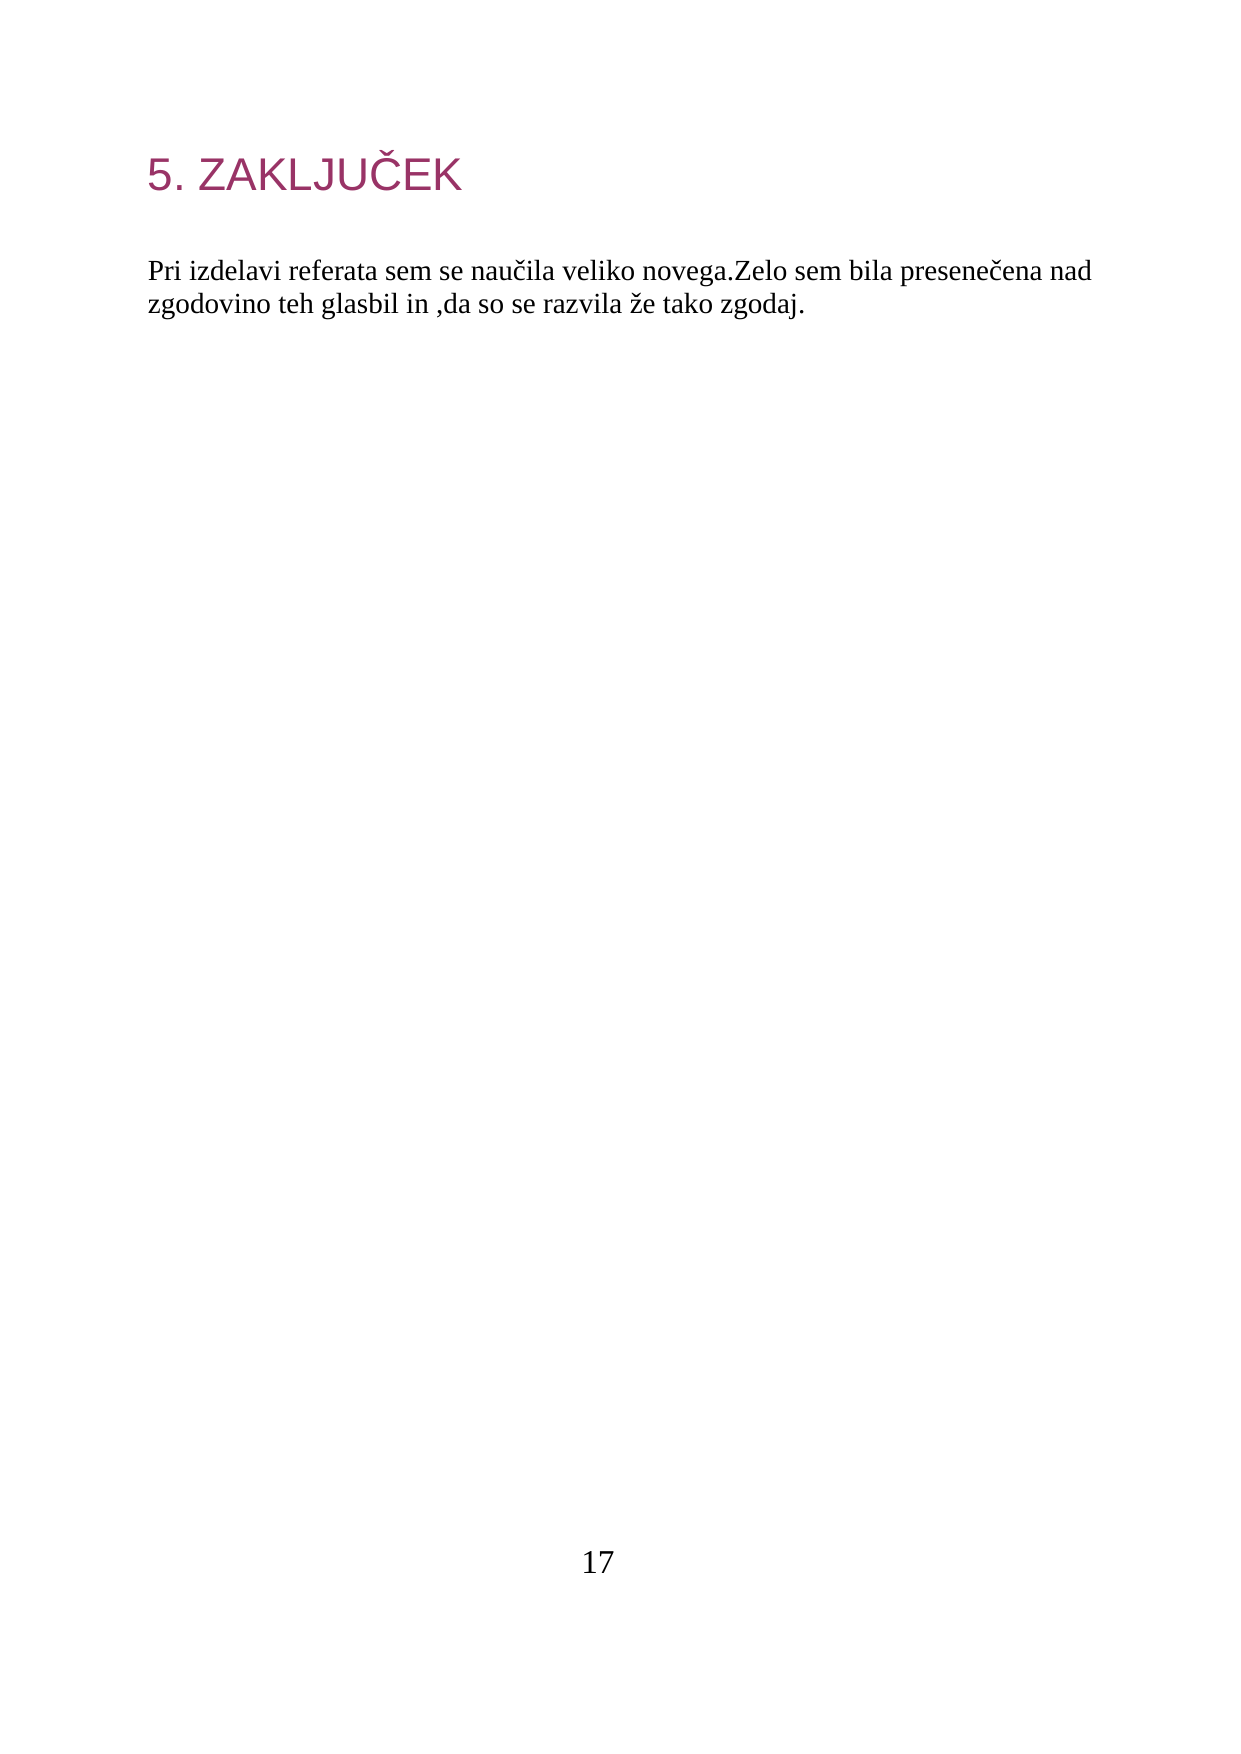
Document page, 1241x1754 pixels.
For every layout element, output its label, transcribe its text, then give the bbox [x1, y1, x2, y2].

text 17 [148, 1542, 1093, 1580]
text 5. ZAKLJUČEK [148, 148, 1093, 200]
text Pri izdelavi referata sem se naučila veliko novega.Zelo sem bila presenečena nad zgodovino teh glasbil in ,da so se razvila že tako zgodaj. [148, 253, 1093, 320]
